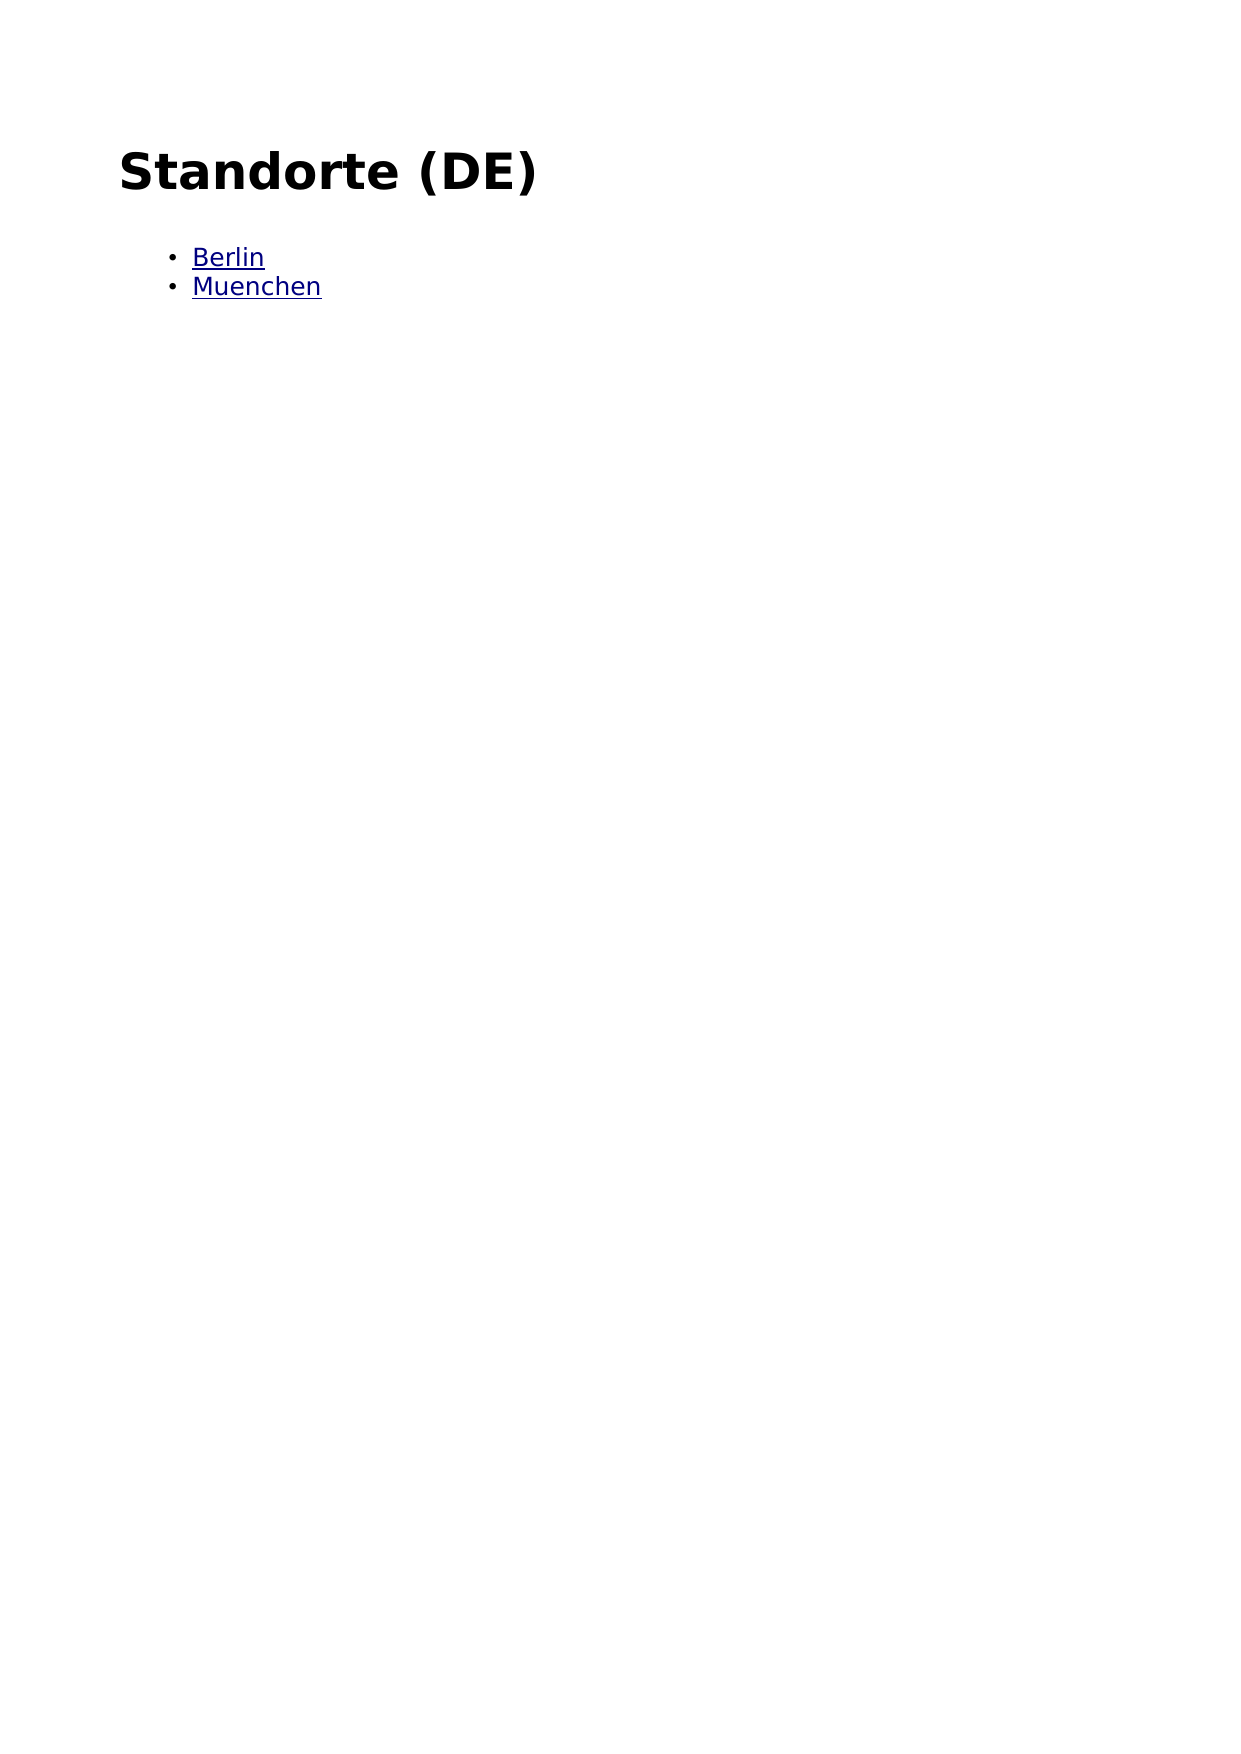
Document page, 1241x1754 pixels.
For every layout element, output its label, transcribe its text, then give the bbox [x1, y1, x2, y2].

list Berlin [177, 243, 1122, 272]
subtitle Standorte (DE) [118, 143, 1122, 201]
list Muenchen [177, 272, 1122, 302]
